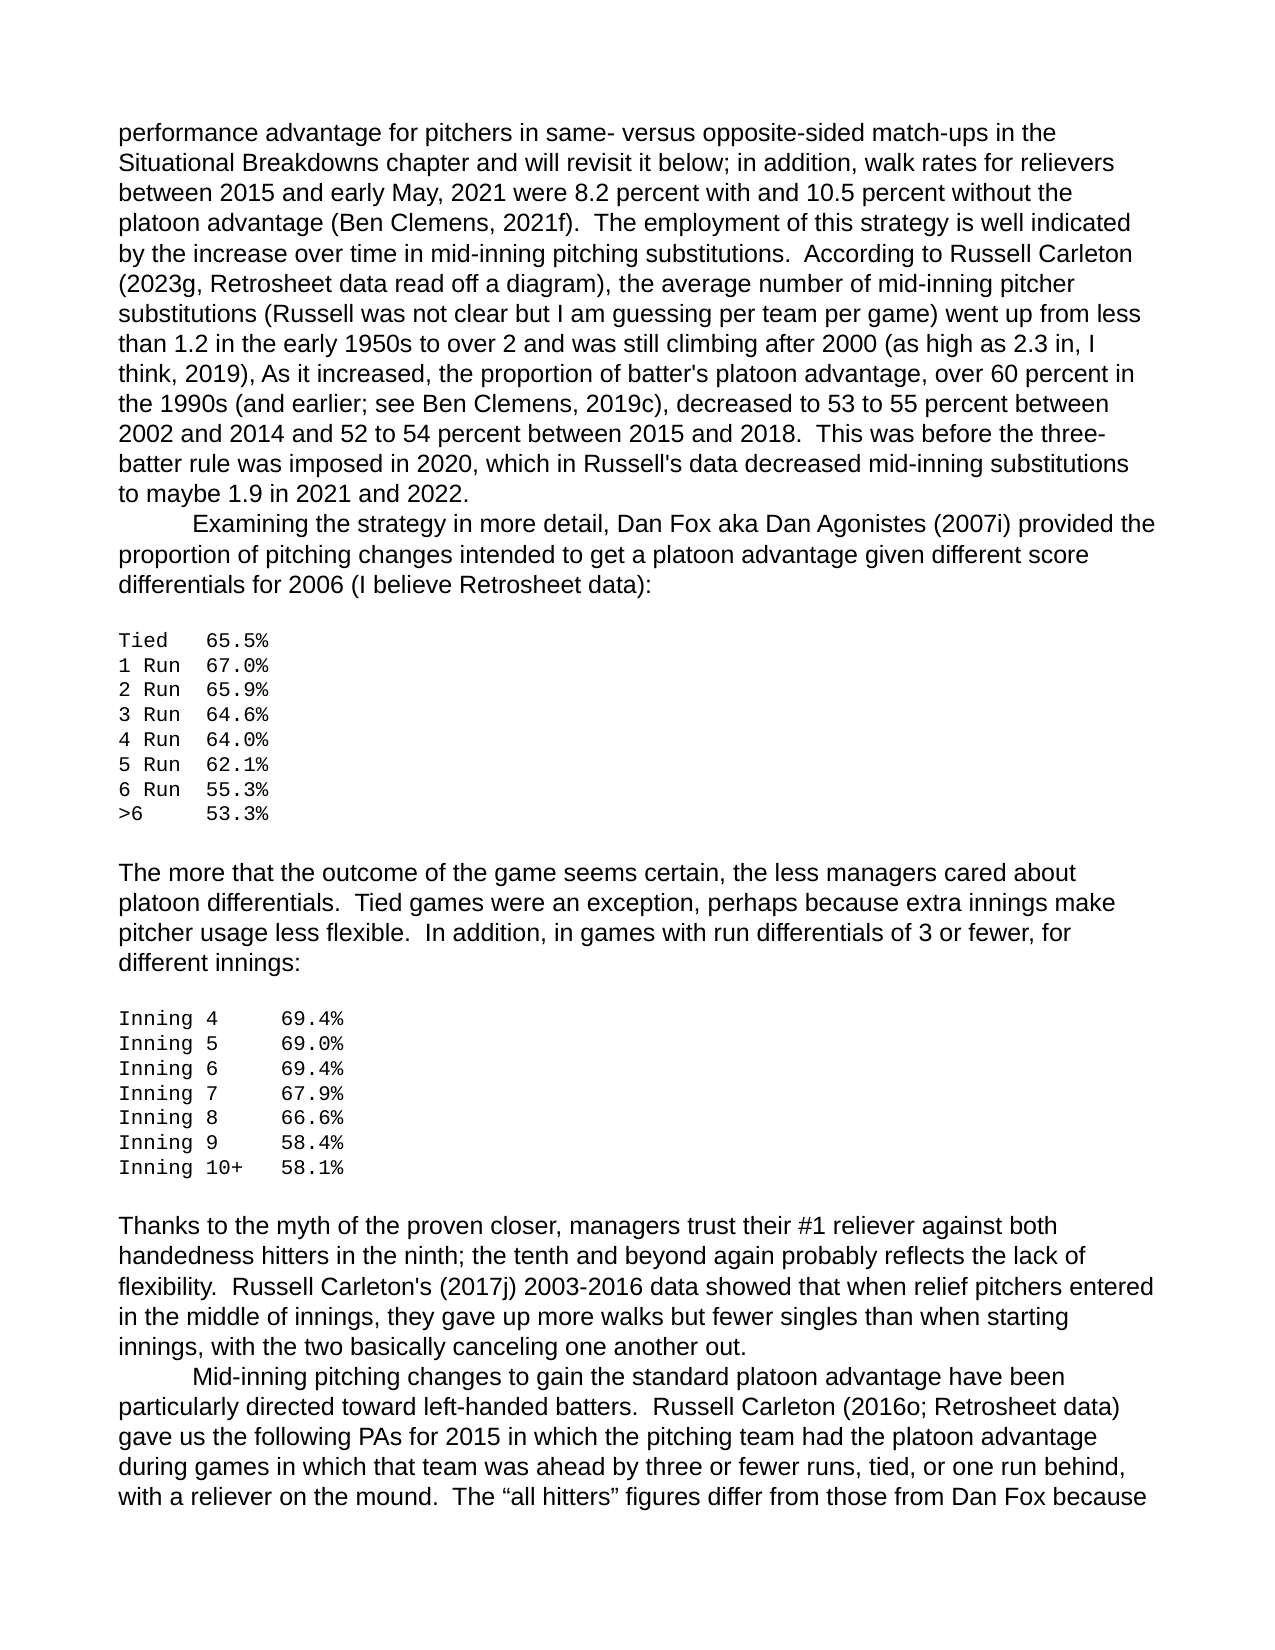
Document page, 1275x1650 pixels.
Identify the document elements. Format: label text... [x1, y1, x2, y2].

text Inning 5 69.0% [118, 1033, 1157, 1057]
text Thanks to the myth of the proven closer, managers trust their #1 reliever against both handedness hitters in the ninth; the tenth and beyond again probably reflects the lack of flexibility. Russell Carleton's (2017j) 2003-2016 data showed that when relief pitchers entered in the middle of innings, they gave up more walks but fewer singles than when starting innings, with the two basically canceling one another out. [118, 1211, 1157, 1360]
text 3 Run 64.6% [118, 704, 1157, 728]
text Mid-inning pitching changes to gain the standard platoon advantage have been particularly directed toward left-handed batters. Russell Carleton (2016o; Retrosheet data) gave us the following PAs for 2015 in which the pitching team had the platoon advantage during games in which that team was ahead by three or fewer runs, tied, or one run behind, with a reliever on the mound. The “all hitters” figures differ from those from Dan Fox because [118, 1362, 1157, 1511]
text Examining the strategy in more detail, Dan Fox aka Dan Agonistes (2007i) provided the proportion of pitching changes intended to get a platoon advantage given different score differentials for 2006 (I believe Retrosheet data): [118, 509, 1157, 598]
text Inning 6 69.4% [118, 1058, 1157, 1081]
text Inning 10+ 58.1% [118, 1157, 1157, 1181]
text 1 Run 67.0% [118, 655, 1157, 678]
text performance advantage for pitchers in same- versus opposite-sided match-ups in the Situational Breakdowns chapter and will revisit it below; in addition, walk rates for relievers between 2015 and early May, 2021 were 8.2 percent with and 10.5 percent without the platoon advantage (Ben Clemens, 2021f). The employment of this strategy is well indicated by the increase over time in mid-inning pitching substitutions. According to Russell Carleton (2023g, Retrosheet data read off a diagram), the average number of mid-inning pitcher substitutions (Russell was not clear but I am guessing per team per game) went up from less than 1.2 in the early 1950s to over 2 and was still climbing after 2000 (as high as 2.3 in, I think, 2019), As it increased, the proportion of batter's platoon advantage, over 60 percent in the 1990s (and earlier; see Ben Clemens, 2019c), decreased to 53 to 55 percent between 2002 and 2014 and 52 to 54 percent between 2015 and 2018. This was before the three-batter rule was imposed in 2020, which in Russell's data decreased mid-inning substitutions to maybe 1.9 in 2021 and 2022. [118, 118, 1157, 508]
text 2 Run 65.9% [118, 679, 1157, 703]
text The more that the outcome of the game seems certain, the less managers cared about platoon differentials. Tied games were an exception, perhaps because extra innings make pitcher usage less flexible. In addition, in games with run differentials of 3 or fewer, for different innings: [118, 858, 1157, 977]
text Inning 4 69.4% [118, 1008, 1157, 1032]
text Inning 8 66.6% [118, 1107, 1157, 1131]
text Tied 65.5% [118, 630, 1157, 653]
text 6 Run 55.3% [118, 779, 1157, 802]
text >6 53.3% [118, 803, 1157, 827]
text 4 Run 64.0% [118, 729, 1157, 753]
text 5 Run 62.1% [118, 754, 1157, 777]
text Inning 9 58.4% [118, 1132, 1157, 1156]
text Inning 7 67.9% [118, 1083, 1157, 1106]
